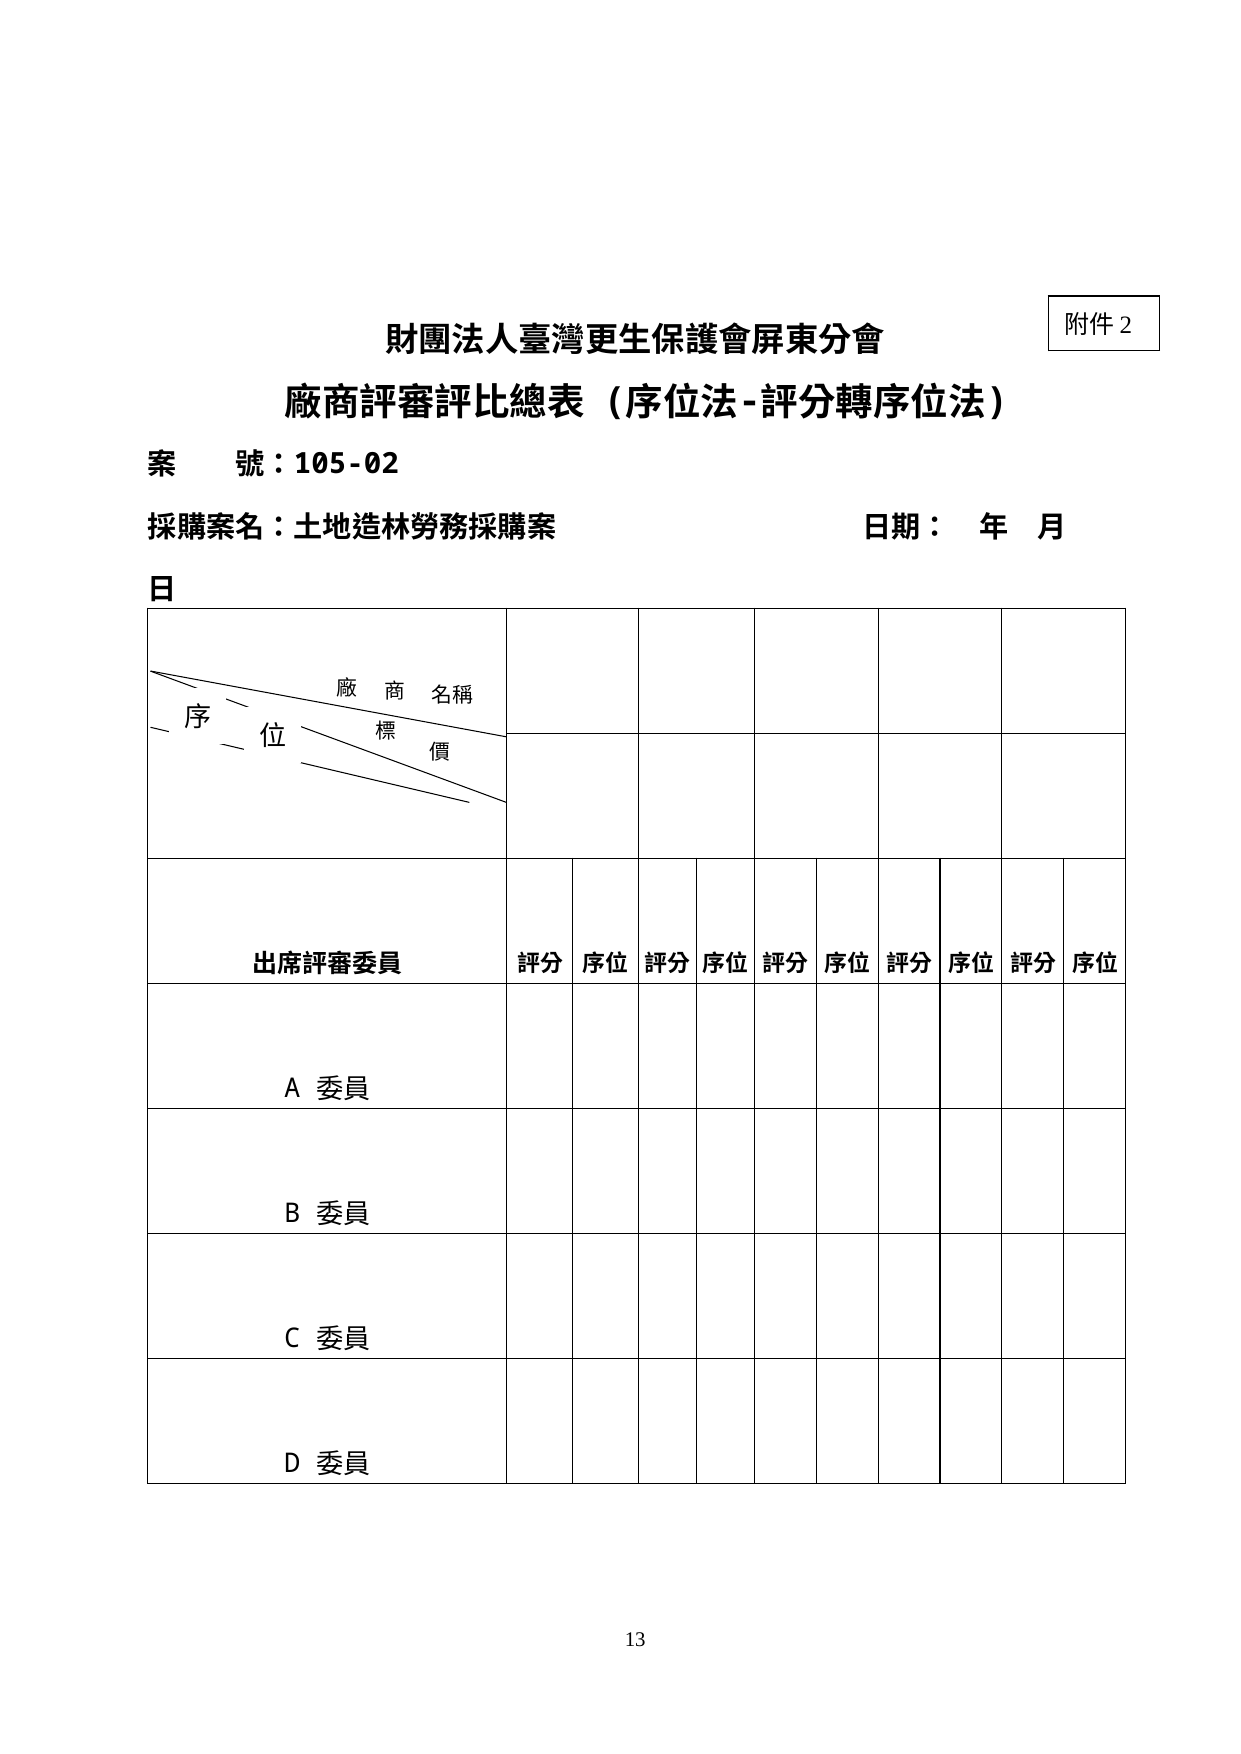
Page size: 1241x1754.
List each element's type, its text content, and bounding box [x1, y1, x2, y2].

table_cell A 委員 [148, 984, 506, 1108]
table_header [1002, 609, 1125, 733]
table_cell [879, 1109, 939, 1233]
table_cell [941, 1109, 1001, 1233]
table_cell [573, 1234, 638, 1358]
table_cell 評分 [755, 859, 816, 983]
table_cell 評分 [1002, 859, 1063, 983]
table_cell 評分 [507, 859, 572, 983]
table_cell [879, 734, 1001, 858]
table_cell [1064, 1234, 1125, 1358]
table_cell [697, 1359, 754, 1483]
table_cell 出席評審委員 [148, 859, 506, 983]
table_cell [1064, 984, 1125, 1108]
table_cell [507, 734, 638, 858]
table_header [755, 609, 878, 733]
table_cell [817, 1109, 878, 1233]
table_cell [1002, 734, 1125, 858]
table_cell D 委員 [148, 1359, 506, 1483]
table_header [507, 609, 638, 733]
table_cell C 委員 [148, 1234, 506, 1358]
text 案 號：105-02 [148, 420, 1122, 483]
table_cell [639, 1359, 696, 1483]
table_header [639, 609, 754, 733]
table_cell [573, 1359, 638, 1483]
table_cell [941, 1234, 1001, 1358]
table_cell [1064, 1359, 1125, 1483]
table_cell 序位 [941, 859, 1001, 983]
text 廠商評審評比總表 (序位法-評分轉序位法) [148, 358, 1122, 420]
table_cell 序位 [573, 859, 638, 983]
table_cell [817, 1234, 878, 1358]
table_cell 評分 [639, 859, 696, 983]
table_cell [1002, 984, 1063, 1108]
table_cell [879, 1234, 939, 1358]
table_cell [507, 1234, 572, 1358]
table_cell [697, 1109, 754, 1233]
table_cell [755, 1234, 816, 1358]
table_cell [879, 1359, 939, 1483]
table_cell [639, 1234, 696, 1358]
table_header [879, 609, 1001, 733]
table_cell [639, 1109, 696, 1233]
table_cell [697, 984, 754, 1108]
table_cell [1064, 1109, 1125, 1233]
text 附件2 [1064, 304, 1144, 340]
text 採購案名：土地造林勞務採購案 日期： 年 月 日 [148, 483, 1122, 608]
table_cell 評分 [879, 859, 939, 983]
table_cell [755, 734, 878, 858]
table_header [148, 609, 506, 858]
table_cell [697, 1234, 754, 1358]
table_cell [1002, 1359, 1063, 1483]
table_cell [639, 984, 696, 1108]
table_cell [507, 984, 572, 1108]
table_cell [941, 984, 1001, 1108]
table_cell [817, 1359, 878, 1483]
table_cell [573, 1109, 638, 1233]
table_cell [507, 1109, 572, 1233]
table_cell [1002, 1234, 1063, 1358]
table_cell [755, 984, 816, 1108]
table_cell [755, 1109, 816, 1233]
table_cell [1002, 1109, 1063, 1233]
table_cell [941, 1359, 1001, 1483]
table_cell [879, 984, 939, 1108]
table_cell [507, 1359, 572, 1483]
table_cell B 委員 [148, 1109, 506, 1233]
table_cell 序位 [1064, 859, 1125, 983]
table_cell [639, 734, 754, 858]
text 財團法人臺灣更生保護會屏東分會 [148, 295, 1122, 358]
table_cell 序位 [697, 859, 754, 983]
table_cell 序位 [817, 859, 878, 983]
table_cell [573, 984, 638, 1108]
table_cell [817, 984, 878, 1108]
table_cell [755, 1359, 816, 1483]
text 財團法人臺灣更生保護會屏東分會 [1049, 297, 1159, 350]
